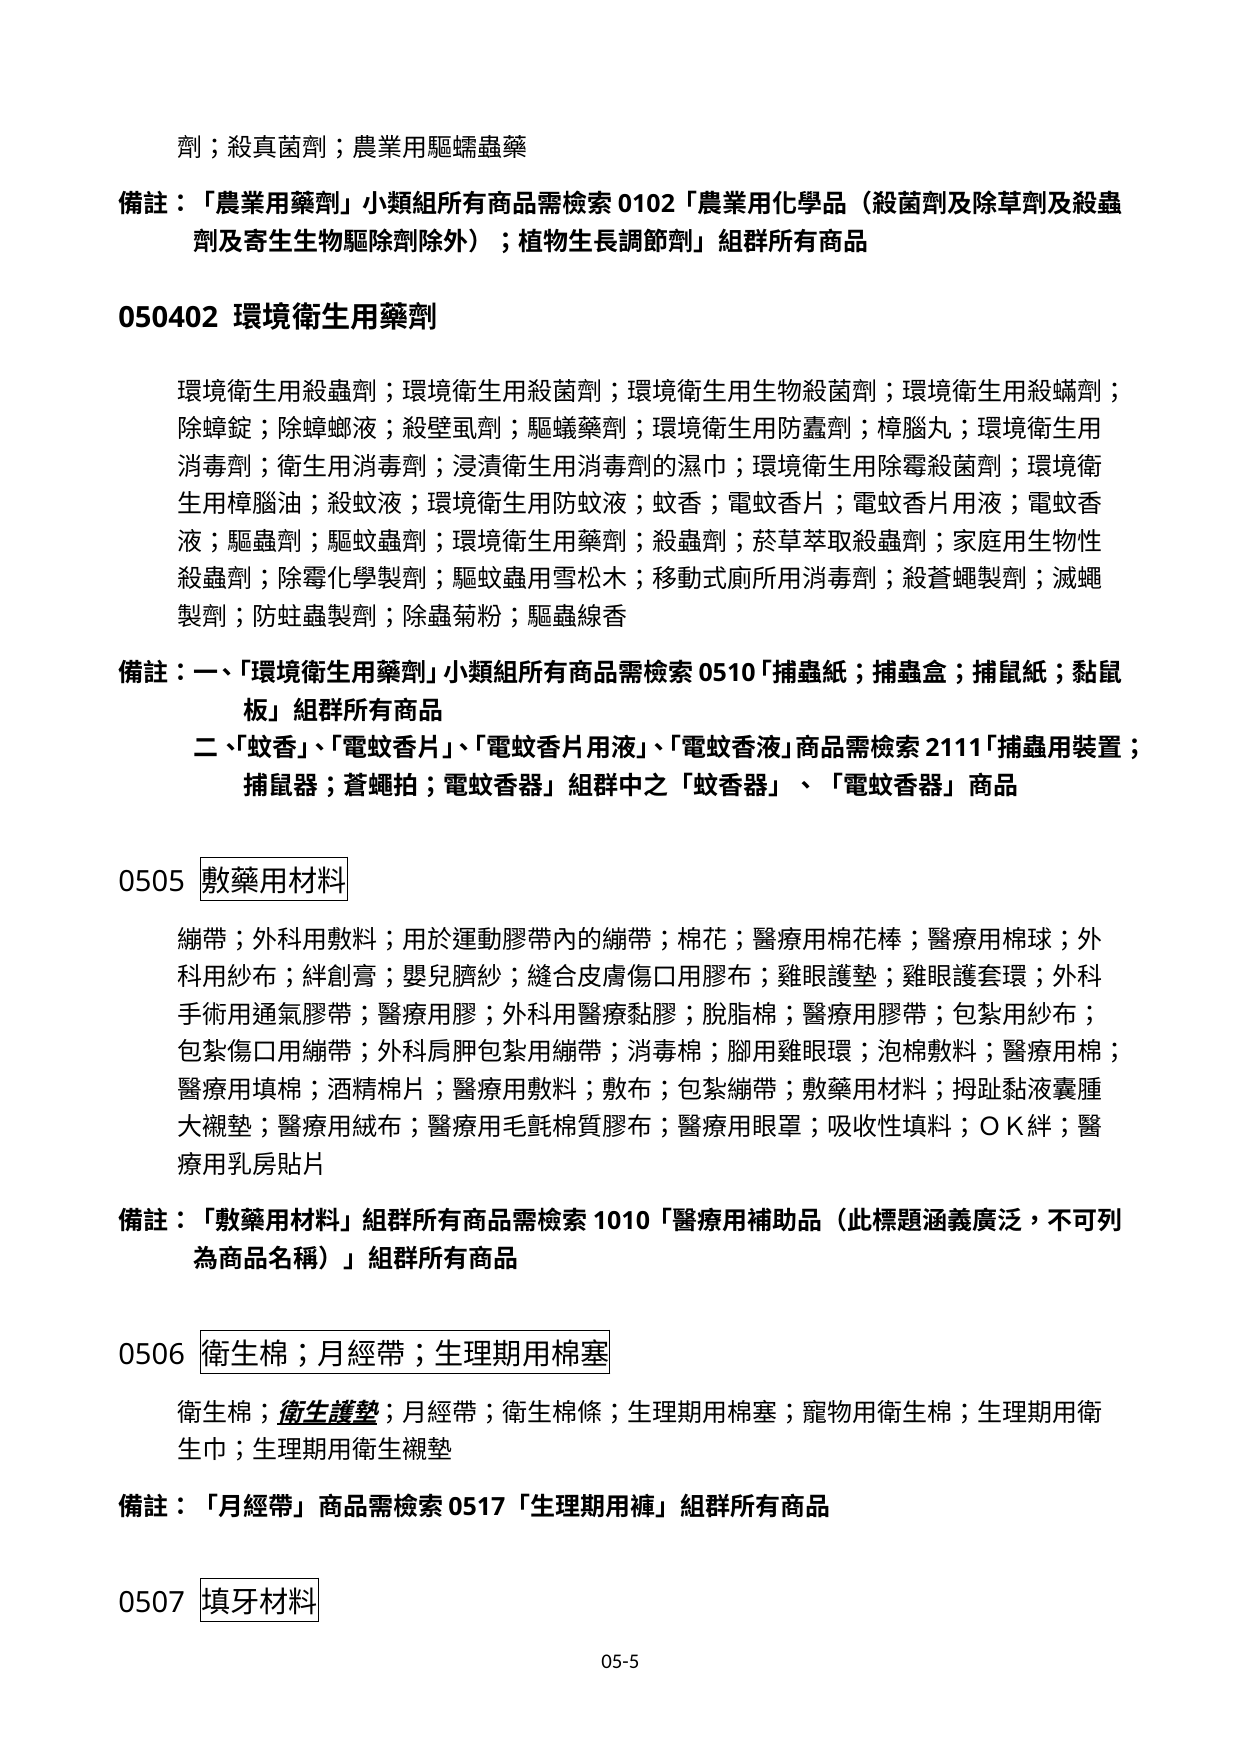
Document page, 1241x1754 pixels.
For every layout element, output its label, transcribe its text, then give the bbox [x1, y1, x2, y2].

text 備註：「農業用藥劑」小類組所有商品需檢索0102「農業用化學品（殺菌劑及除草劑及殺蟲劑及寄生生物驅除劑除外）；植物生長調節劑」組群所有商品 [118, 183, 1122, 258]
text 衛生棉；月經帶；生理期用棉塞 [201, 1331, 609, 1373]
text 填牙材料 [201, 1579, 318, 1621]
text 備註：「月經帶」商品需檢索0517「生理期用褲」組群所有商品 [118, 1485, 1122, 1523]
text 0506 [118, 1331, 200, 1373]
text 備註：一、「環境衛生用藥劑」小類組所有商品需檢索0510「捕蟲紙；捕蟲盒；捕鼠紙；黏鼠板」組群所有商品 [118, 652, 1122, 727]
text 備註：「敷藥用材料」組群所有商品需檢索1010「醫療用補助品（此標題涵義廣泛，不可列為商品名稱）」組群所有商品 [118, 1200, 1122, 1275]
text 050402 環境衛生用藥劑 [118, 277, 1122, 352]
text 0507 [118, 1579, 200, 1621]
text 治療黑穗病用化學製劑；治療枯葉病用化學製劑；農藥；農業用藥劑；農業用殺蟲劑；農業用生物殺菌劑；滅蟲用製劑；去葉劑；除草劑；誘蟲劑；滅鼠藥；滅鼠製劑；驅鳥劑；除藻劑；殺疫菌劑；除海藻劑；除水草劑；除菌藻劑；土壤煙薰劑；藻類抑制劑；動物忌避劑；動物引誘劑；驅鼠化學煙劑；殺軟體動物藥劑；稻熱病用藥；農藥增效劑；抗泰勒蟲病藥；蒼蠅幼蟲殺除劑；花樹病蟲害藥劑；土壤消毒劑；木材殺蟲劑；殺害蟲製劑；農業用化學殺蟲劑；土壤殺菌製劑；幼蟲滅除製劑；抗隱花植物製劑；治療穀類植物疾病用化學製劑；治療黴菌用化學製劑；治療藤蔓植物疾病用化學製劑；害蟲消滅製劑；幼蟲消滅製劑；除蛞蝓製劑；種子媒染劑；殺寄生蟲用焦油；農業用防蠹劑；寄生生物驅除劑；農業用消毒劑；除葡萄蚜蟲化學製劑；乾腐病殺菌劑；殺真菌劑；農業用驅蠕蟲藥 [177, 127, 1122, 164]
text 敷藥用材料 [201, 858, 347, 900]
text 0505 [118, 858, 200, 900]
text [348, 858, 1122, 900]
text 繃帶；外科用敷料；用於運動膠帶內的繃帶；棉花；醫療用棉花棒；醫療用棉球；外科用紗布；絆創膏；嬰兒臍紗；縫合皮膚傷口用膠布；雞眼護墊；雞眼護套環；外科手術用通氣膠帶；醫療用膠；外科用醫療黏膠；脫脂棉；醫療用膠帶；包紮用紗布；包紮傷口用繃帶；外科肩胛包紮用繃帶；消毒棉；腳用雞眼環；泡棉敷料；醫療用棉；醫療用填棉；酒精棉片；醫療用敷料；敷布；包紮繃帶；敷藥用材料；拇趾黏液囊腫大襯墊；醫療用絨布；醫療用毛氈棉質膠布；醫療用眼罩；吸收性填料；ＯＫ絆；醫療用乳房貼片 [177, 919, 1122, 1181]
text 二、「蚊香」、「電蚊香片」、「電蚊香片用液」、「電蚊香液」商品需檢索2111「捕蟲用裝置；捕鼠器；蒼蠅拍；電蚊香器」組群中之「蚊香器」、「電蚊香器」商品 [193, 727, 1122, 802]
text 環境衛生用殺蟲劑；環境衛生用殺菌劑；環境衛生用生物殺菌劑；環境衛生用殺蟎劑；除蟑錠；除蟑螂液；殺壁虱劑；驅蟻藥劑；環境衛生用防蠹劑；樟腦丸；環境衛生用消毒劑；衛生用消毒劑；浸漬衛生用消毒劑的濕巾；環境衛生用除霉殺菌劑；環境衛生用樟腦油；殺蚊液；環境衛生用防蚊液；蚊香；電蚊香片；電蚊香片用液；電蚊香液；驅蟲劑；驅蚊蟲劑；環境衛生用藥劑；殺蟲劑；菸草萃取殺蟲劑；家庭用生物性殺蟲劑；除霉化學製劑；驅蚊蟲用雪松木；移動式廁所用消毒劑；殺蒼蠅製劑；滅蠅製劑；防蛀蟲製劑；除蟲菊粉；驅蟲線香 [177, 371, 1122, 633]
text [610, 1331, 1122, 1373]
text 衛生棉；衛生護墊；月經帶；衛生棉條；生理期用棉塞；寵物用衛生棉；生理期用衛生巾；生理期用衛生襯墊 [177, 1392, 1122, 1467]
text [319, 1579, 1122, 1621]
